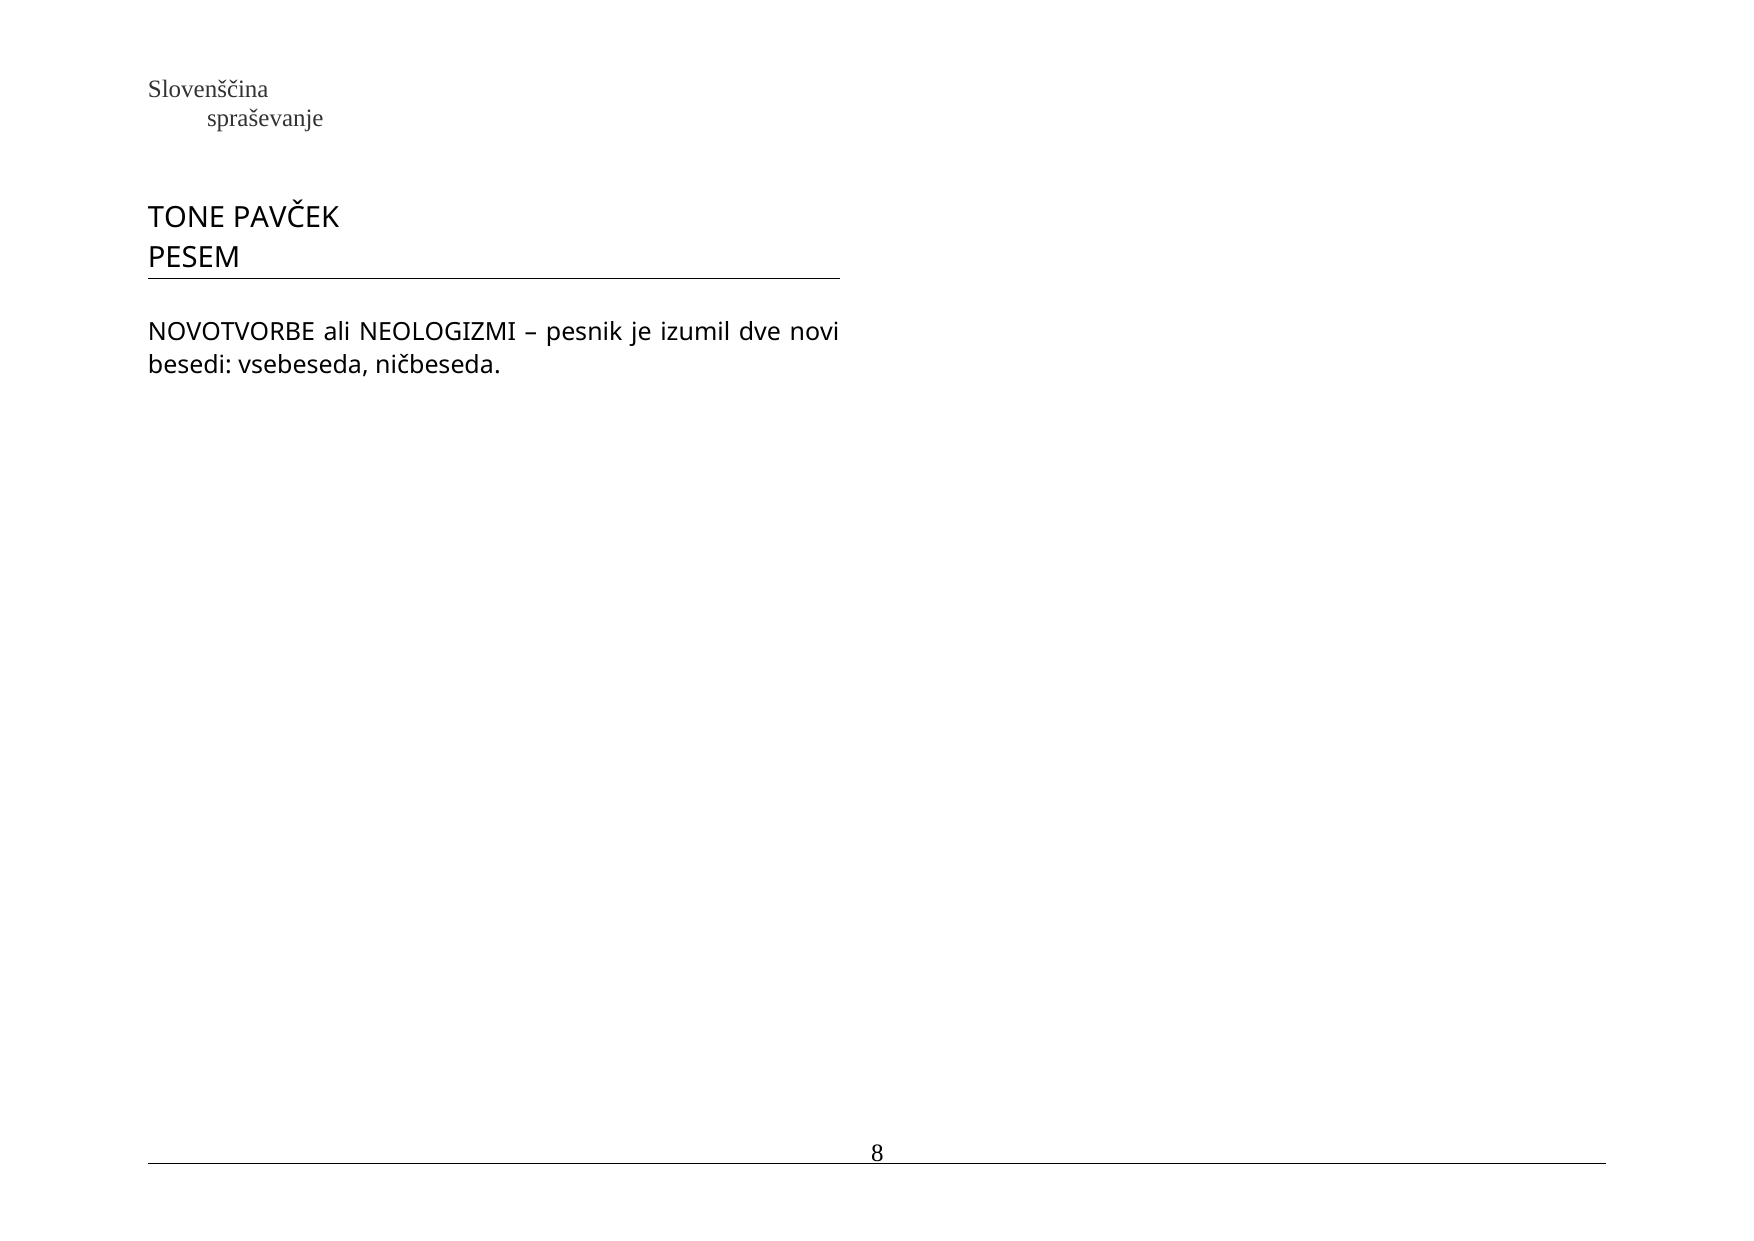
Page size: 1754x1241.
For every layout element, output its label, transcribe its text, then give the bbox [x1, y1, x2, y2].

text PESEM [148, 236, 840, 278]
text TONE PAVČEK [148, 197, 840, 236]
text NOVOTVORBE ali NEOLOGIZMI – pesnik je izumil dve novi besedi: vsebeseda, ničbeseda. [148, 313, 840, 381]
